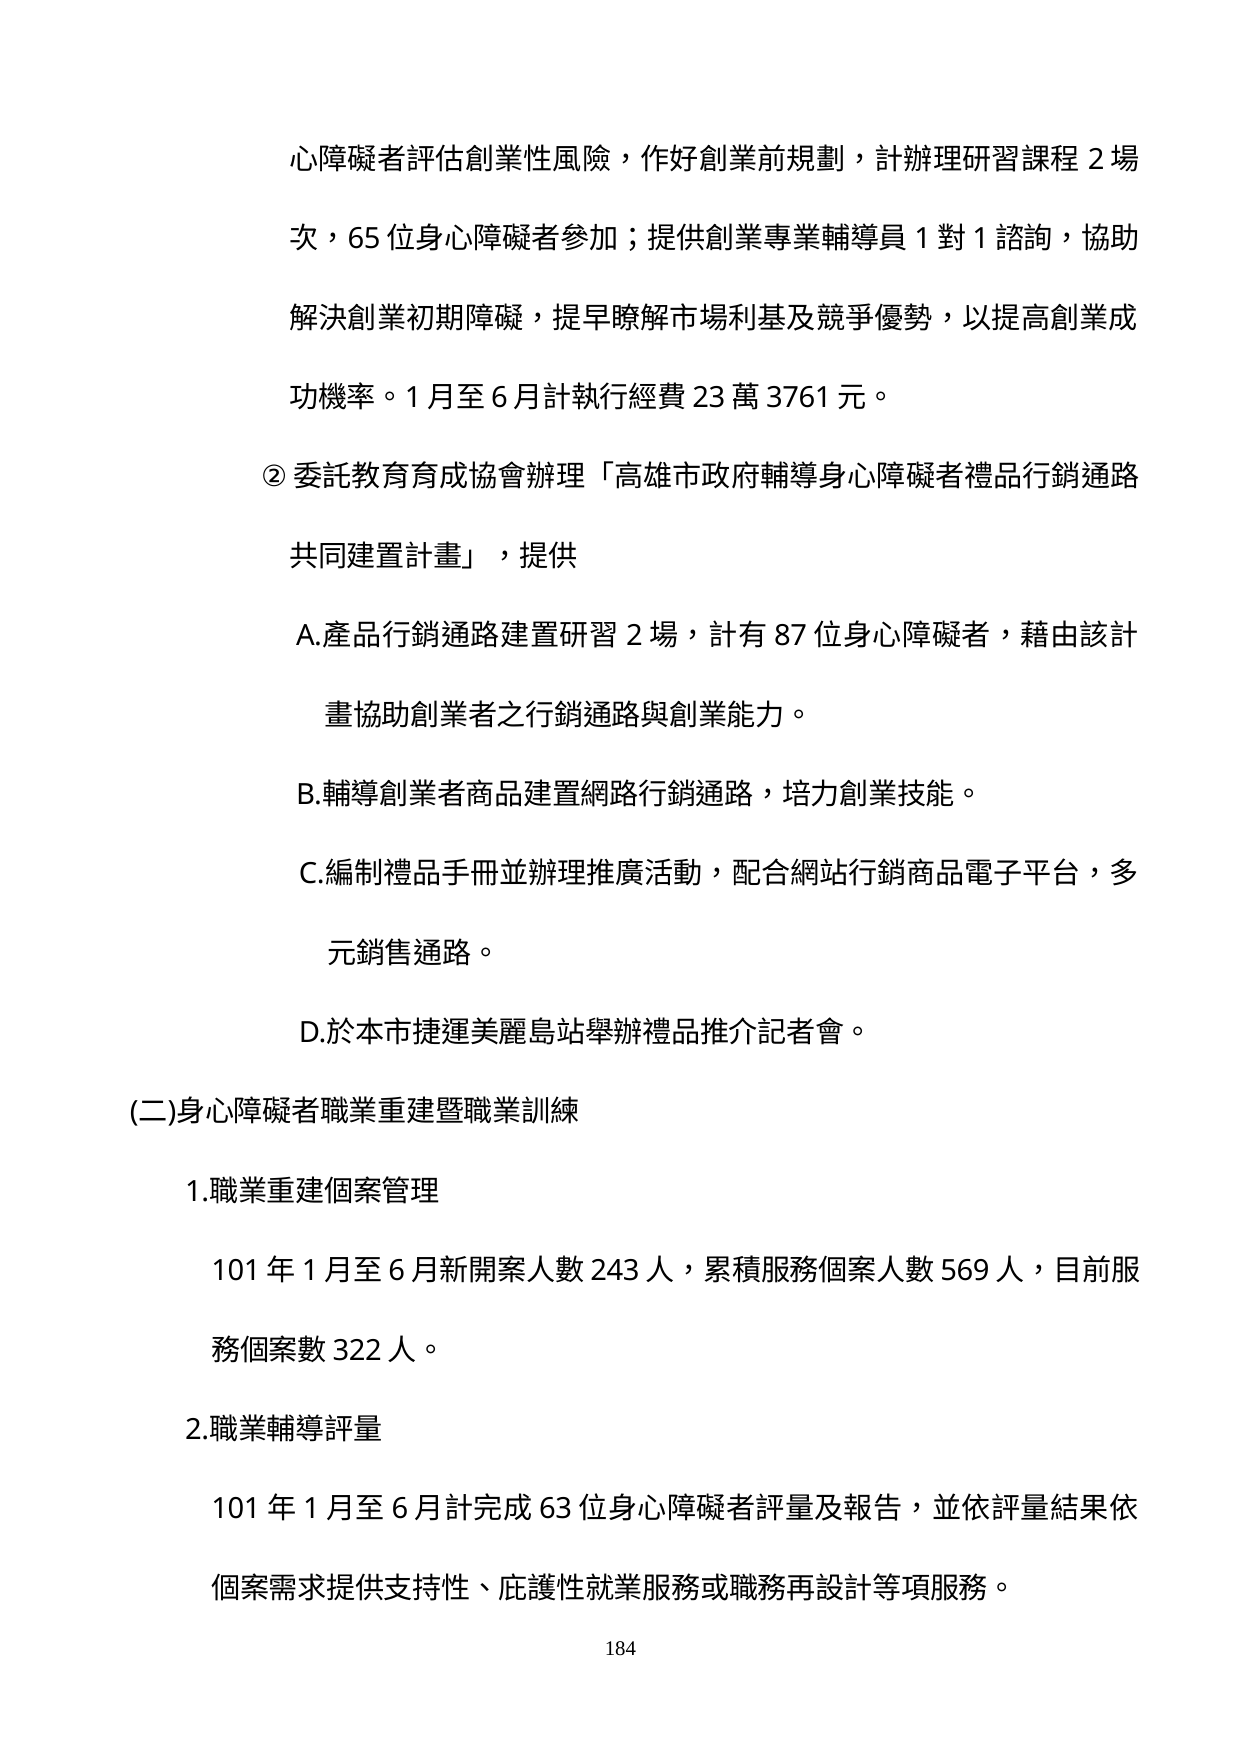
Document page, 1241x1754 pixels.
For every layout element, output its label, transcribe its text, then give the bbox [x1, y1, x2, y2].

text 101年1月至6月計完成63位身心障礙者評量及報告，並依評量結果依個案需求提供支持性、庇護性就業服務或職務再設計等項服務。 [211, 1466, 1140, 1625]
text B.輔導創業者商品建置網路行銷通路，培力創業技能。 [296, 752, 1140, 831]
text (二)身心障礙者職業重建暨職業訓練 [129, 1069, 1140, 1149]
text C.編制禮品手冊並辦理推廣活動，配合網站行銷商品電子平台，多元銷售通路。 [299, 831, 1140, 990]
text 1.職業重建個案管理 [185, 1149, 1140, 1228]
text A.產品行銷通路建置研習2場，計有87位身心障礙者，藉由該計畫協助創業者之行銷通路與創業能力。 [296, 593, 1140, 752]
text 2.職業輔導評量 [185, 1387, 1140, 1466]
text ②委託教育育成協會辦理「高雄市政府輔導身心障礙者禮品行銷通路共同建置計畫」，提供 [261, 434, 1140, 593]
text D.於本市捷運美麗島站舉辦禮品推介記者會。 [299, 990, 1140, 1069]
text 心障礙者評估創業性風險，作好創業前規劃，計辦理研習課程2場次，65位身心障礙者參加；提供創業專業輔導員1對1諮詢，協助解決創業初期障礙，提早瞭解市場利基及競爭優勢，以提高創業成功機率。1月至6月計執行經費23萬3761元。 [261, 117, 1140, 434]
text 101年1月至6月新開案人數243人，累積服務個案人數569人，目前服務個案數322人。 [211, 1228, 1140, 1387]
